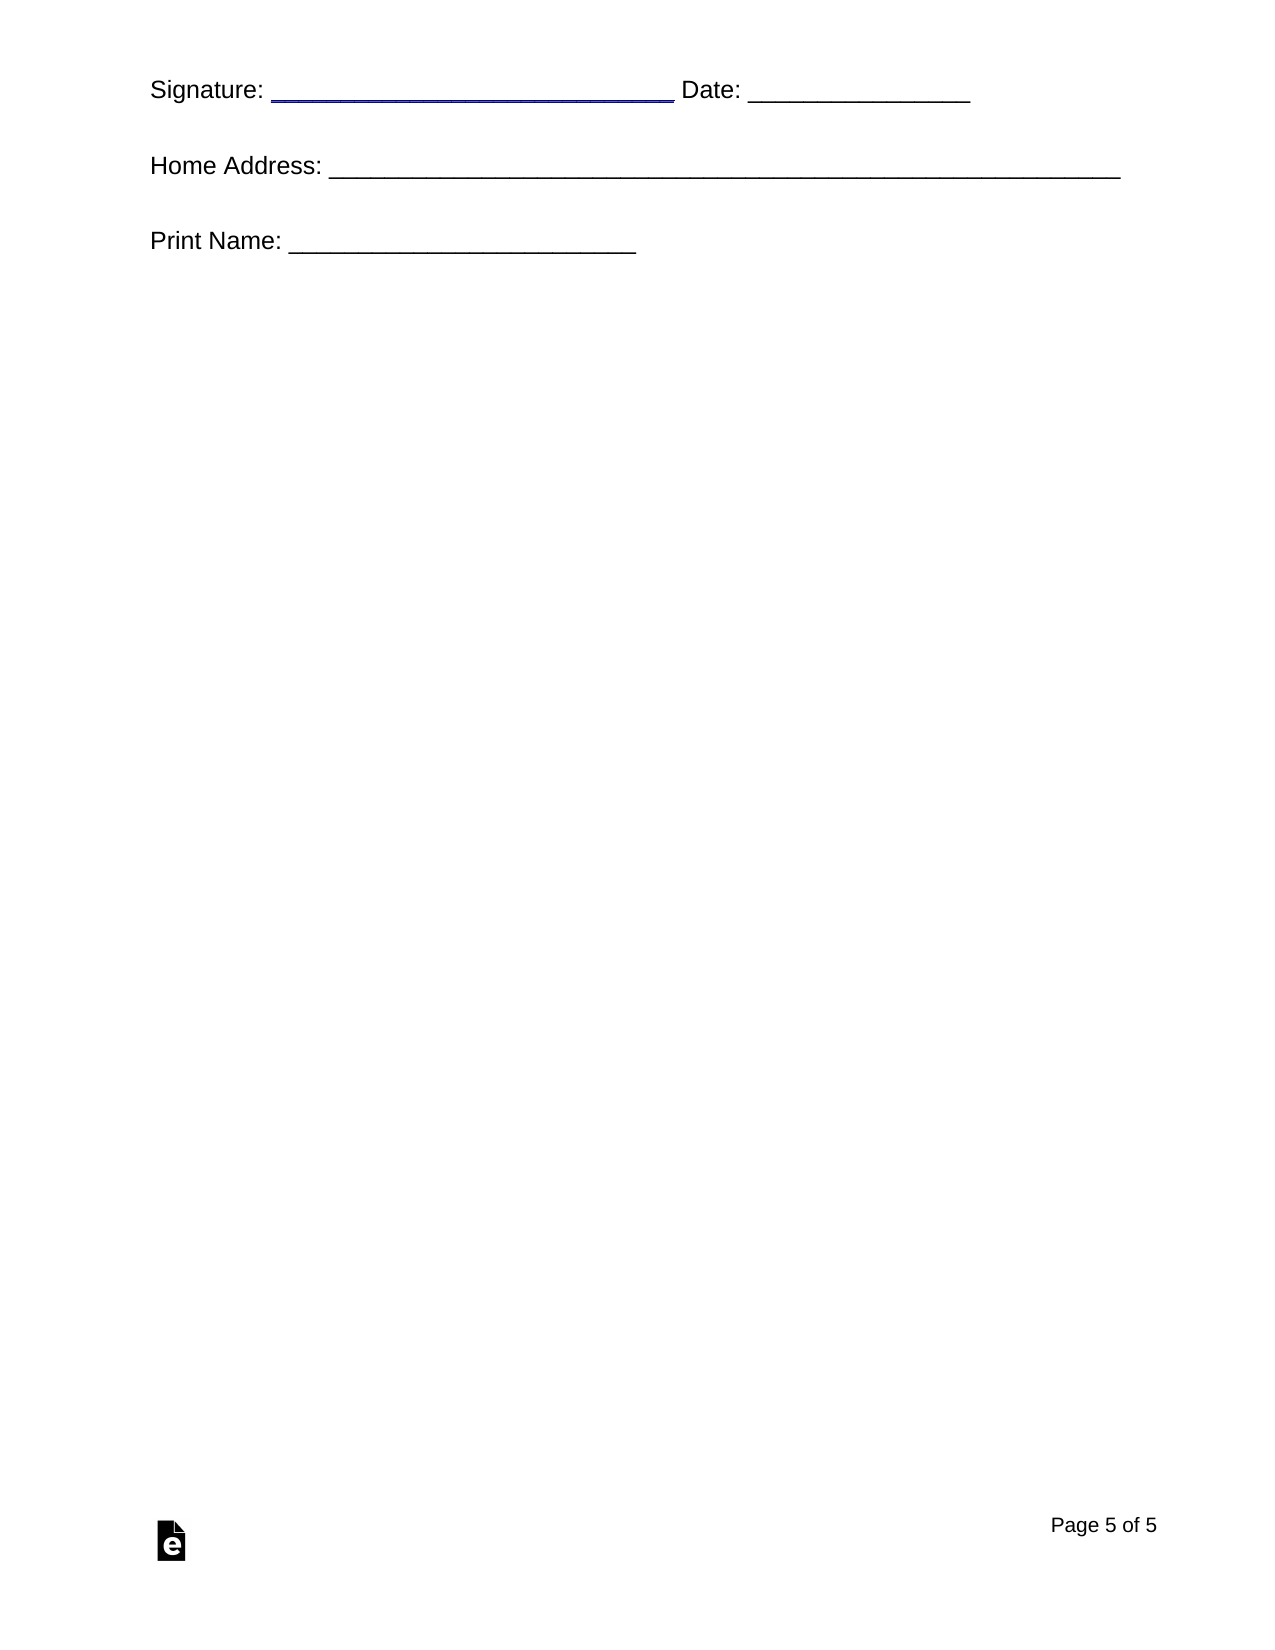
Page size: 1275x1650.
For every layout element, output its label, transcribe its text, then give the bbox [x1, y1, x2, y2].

text Signature: _____________________________ Date: ________________ [150, 75, 1125, 104]
text Print Name: _________________________ [150, 226, 1125, 255]
text Home Address: _________________________________________________________ [150, 151, 1125, 179]
